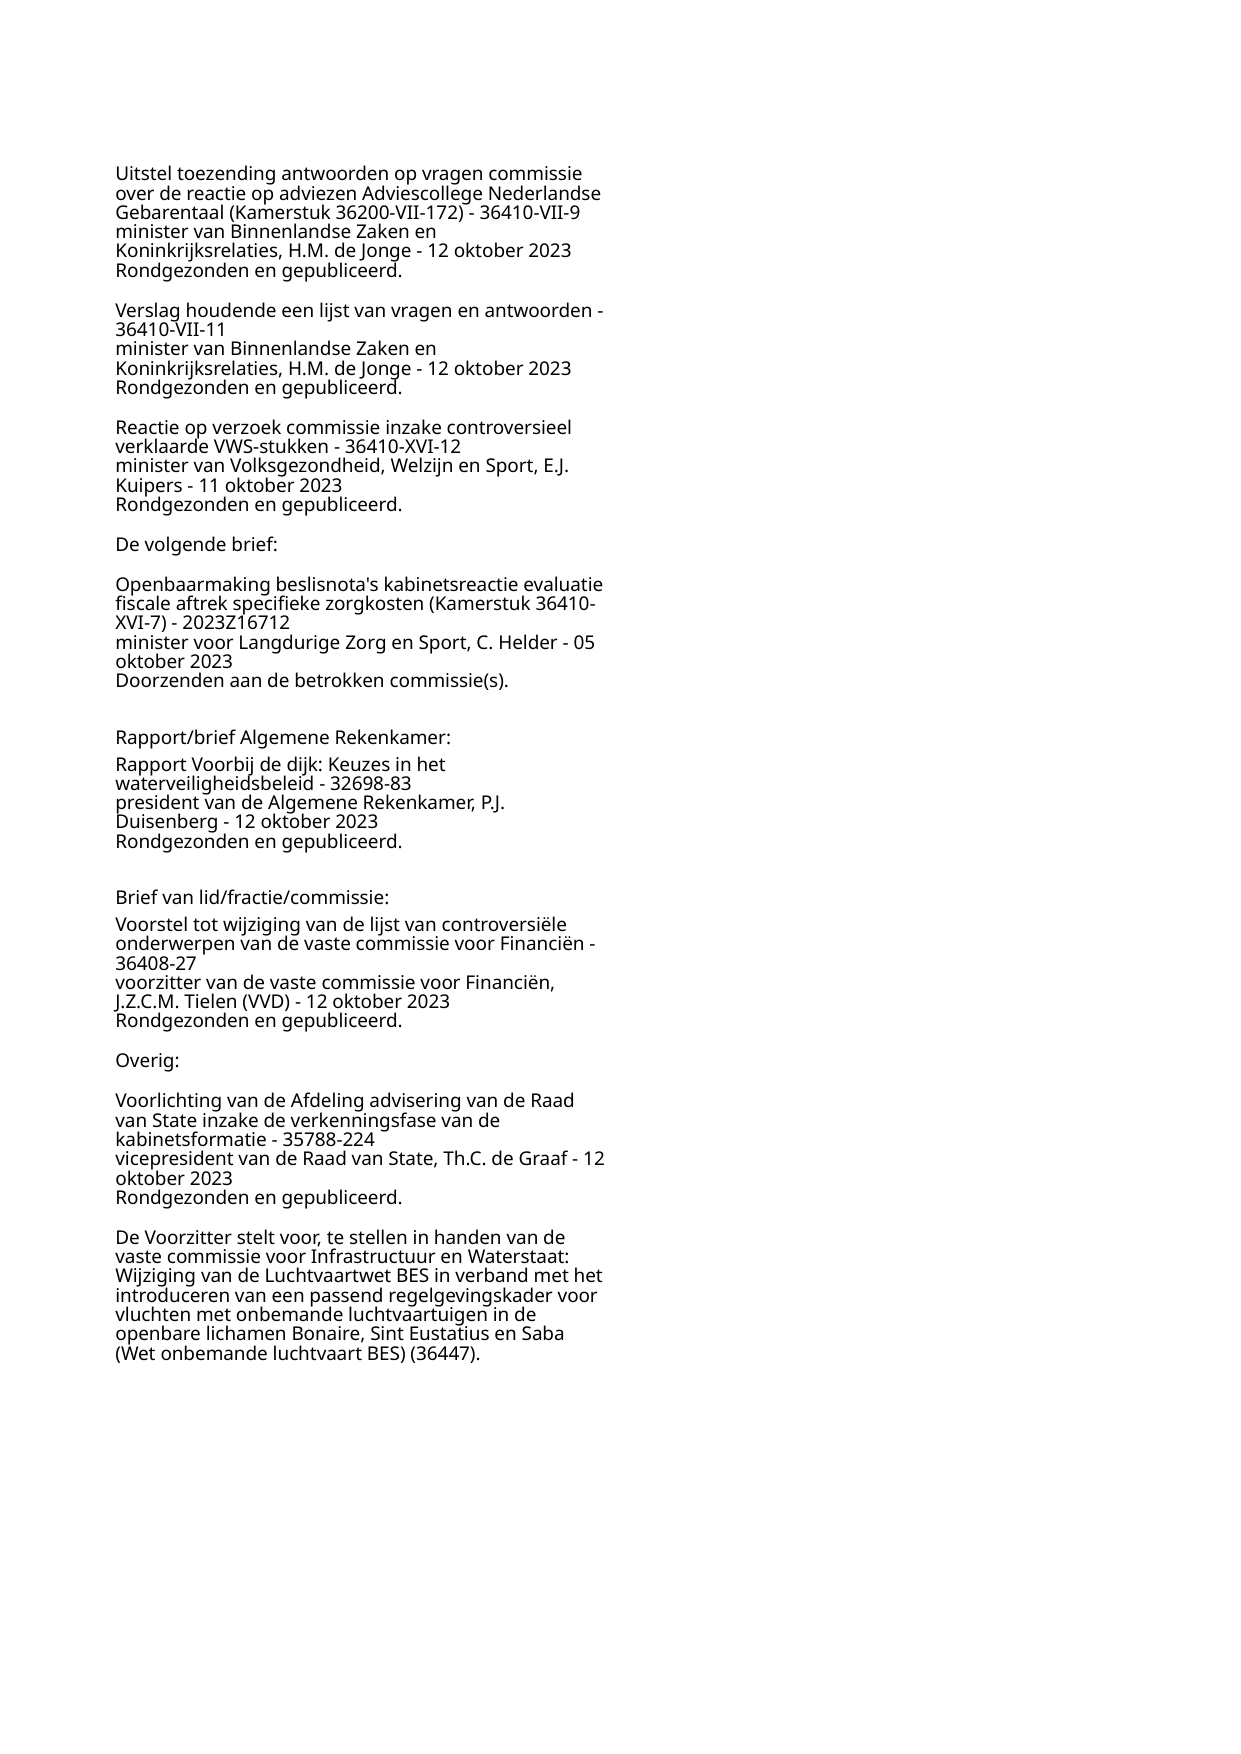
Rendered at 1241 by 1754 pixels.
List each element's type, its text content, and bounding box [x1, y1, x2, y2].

text minister van Binnenlandse Zaken en Koninkrijksrelaties, H.M. de Jonge - 12 oktober 2023 [115, 223, 605, 262]
text De Voorzitter stelt voor, te stellen in handen van de vaste commissie voor Infrastructuur en Waterstaat: [115, 1229, 605, 1267]
text Openbaarmaking beslisnota's kabinetsreactie evaluatie fiscale aftrek specifieke zorgkosten (Kamerstuk 36410-XVI-7) - 2023Z16712 [115, 576, 605, 634]
text Wijziging van de Luchtvaartwet BES in verband met het introduceren van een passend regelgevingskader voor vluchten met onbemande luchtvaartuigen in de openbare lichamen Bonaire, Sint Eustatius en Saba (Wet onbemande luchtvaart BES) (36447). [115, 1267, 605, 1364]
text Rondgezonden en gepubliceerd. [115, 833, 605, 852]
text De volgende brief: [115, 536, 605, 555]
text Rapport/brief Algemene Rekenkamer: [115, 724, 605, 750]
text Reactie op verzoek commissie inzake controversieel verklaarde VWS-stukken - 36410-XVI-12 [115, 419, 605, 457]
text Rondgezonden en gepubliceerd. [115, 496, 605, 515]
text president van de Algemene Rekenkamer, P.J. Duisenberg - 12 oktober 2023 [115, 794, 605, 833]
text Voorlichting van de Afdeling advisering van de Raad van State inzake de verkenningsfase van de kabinetsformatie - 35788-224 [115, 1092, 605, 1150]
text minister van Binnenlandse Zaken en Koninkrijksrelaties, H.M. de Jonge - 12 oktober 2023 [115, 340, 605, 379]
text Rondgezonden en gepubliceerd. [115, 379, 605, 398]
text voorzitter van de vaste commissie voor Financiën, J.Z.C.M. Tielen (VVD) - 12 oktober 2023 [115, 974, 605, 1012]
text minister van Volksgezondheid, Welzijn en Sport, E.J. Kuipers - 11 oktober 2023 [115, 457, 605, 496]
text Rondgezonden en gepubliceerd. [115, 262, 605, 281]
text Rapport Voorbij de dijk: Keuzes in het waterveiligheidsbeleid - 32698-83 [115, 756, 605, 794]
text Overig: [115, 1052, 605, 1072]
text Uitstel toezending antwoorden op vragen commissie over de reactie op adviezen Adviescollege Nederlandse Gebarentaal (Kamerstuk 36200-VII-172) - 36410-VII-9 [115, 165, 605, 223]
text Voorstel tot wijziging van de lijst van controversiële onderwerpen van de vaste commissie voor Financiën - 36408-27 [115, 916, 605, 974]
text minister voor Langdurige Zorg en Sport, C. Helder - 05 oktober 2023 [115, 634, 605, 672]
text Verslag houdende een lijst van vragen en antwoorden - 36410-VII-11 [115, 302, 605, 340]
text vicepresident van de Raad van State, Th.C. de Graaf - 12 oktober 2023 [115, 1150, 605, 1189]
text Rondgezonden en gepubliceerd. [115, 1189, 605, 1208]
text Rondgezonden en gepubliceerd. [115, 1012, 605, 1032]
text Doorzenden aan de betrokken commissie(s). [115, 672, 605, 691]
text Brief van lid/fractie/commissie: [115, 884, 605, 910]
